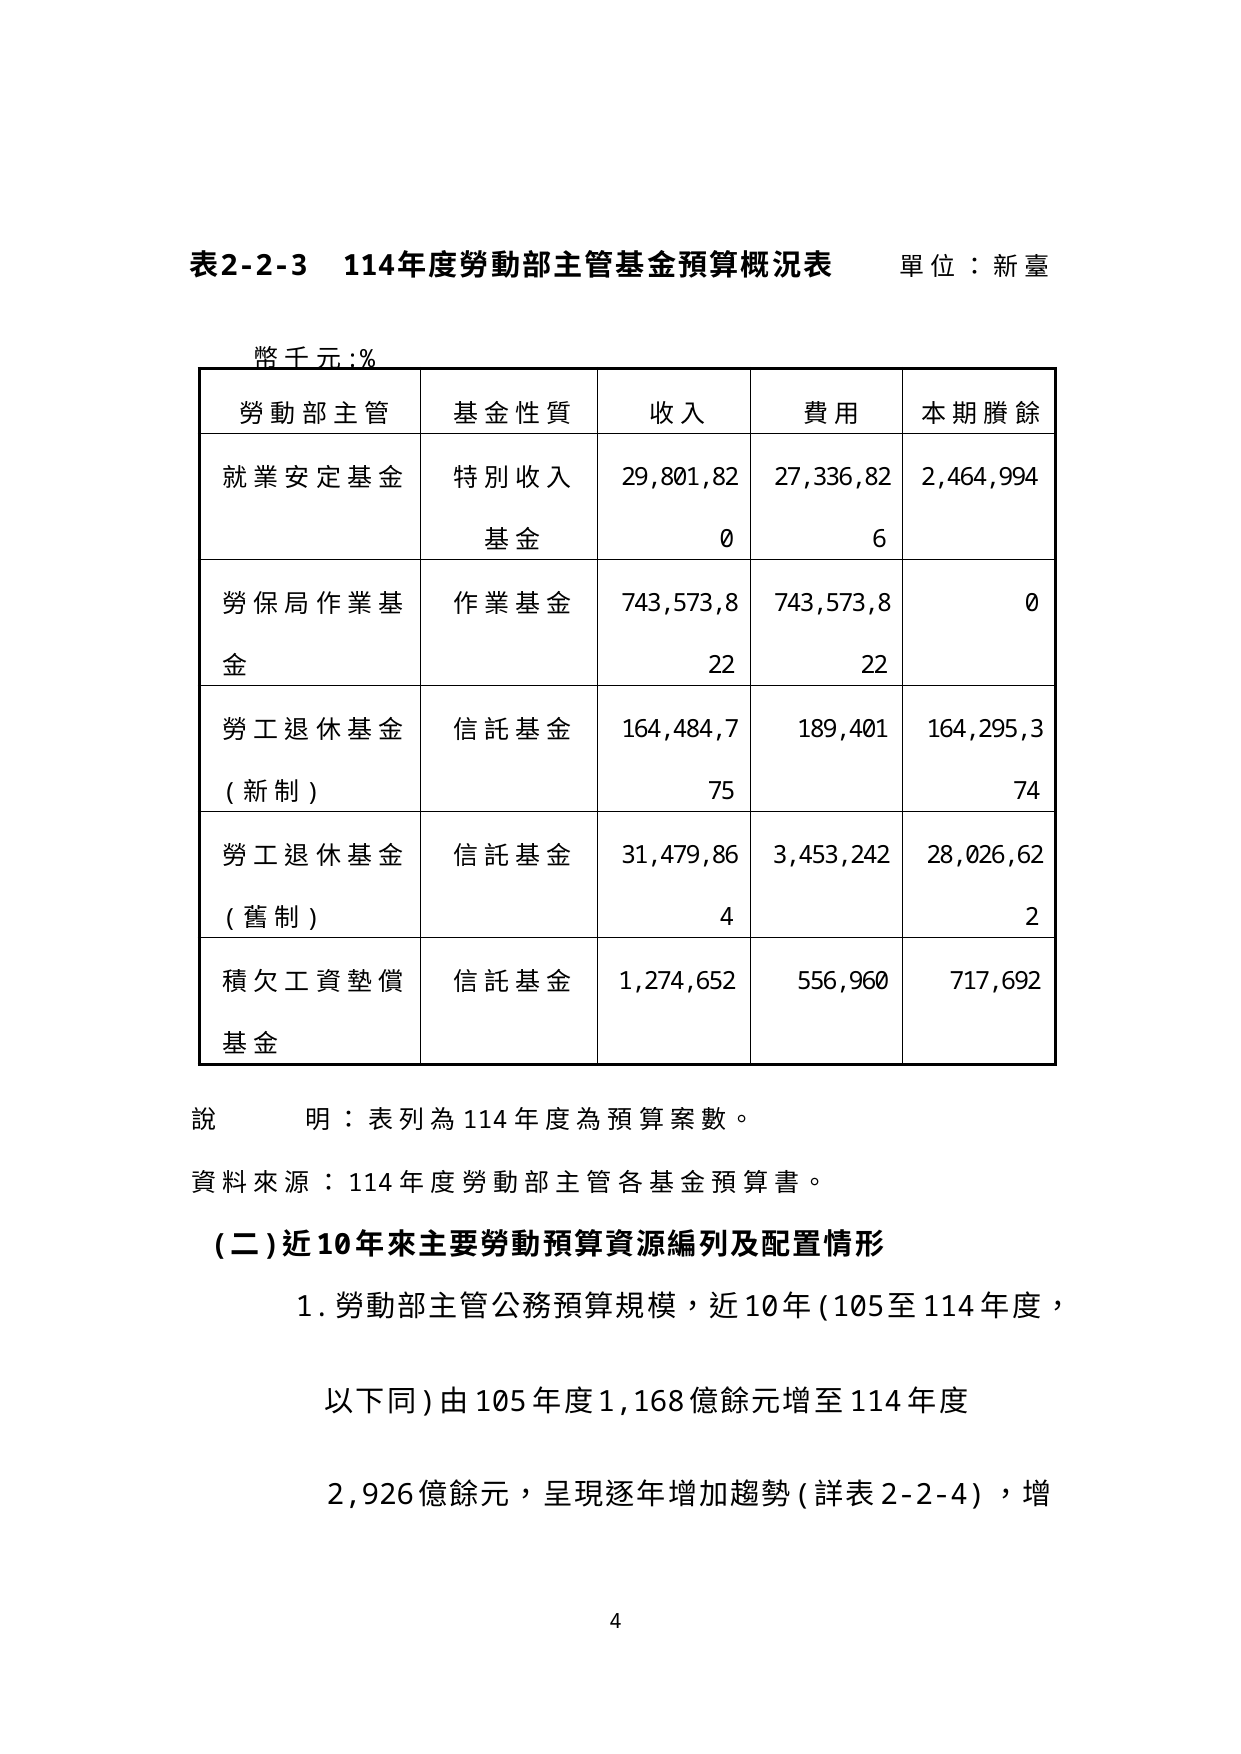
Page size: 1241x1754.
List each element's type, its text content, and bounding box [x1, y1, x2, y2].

table_cell 勞工退休基金(舊制) [201, 812, 420, 937]
table_cell 27,336,826 [751, 434, 902, 558]
table_header 基金性質 [421, 370, 597, 432]
table_cell 743,573,822 [598, 560, 750, 684]
table_cell 積欠工資墊償基金 [201, 938, 420, 1063]
table_header 費用 [751, 370, 902, 432]
table_cell 2,464,994 [903, 434, 1054, 558]
text 說 明：表列為114年度為預算案數。 [188, 1066, 1052, 1128]
table_cell 31,479,864 [598, 812, 750, 937]
table_cell 勞保局作業基金 [201, 560, 420, 684]
table_cell 164,295,374 [903, 686, 1054, 811]
table_cell 特別收入基金 [421, 434, 597, 558]
table_cell 勞工退休基金(新制) [201, 686, 420, 811]
table_cell 164,484,775 [598, 686, 750, 811]
table_cell 28,026,622 [903, 812, 1054, 937]
text 1.勞動部主管公務預算規模，近10年(105至114年度，以下同)由105年度1,168億餘元增至114年度2,926億餘元，呈現逐年增加趨勢(詳表2-2-4)，增幅達1.5倍；其占中央政府總歲出比率由105年度5.91%，增至114年度10.01%，概呈增加情形。主要係增加獎補助費1,754億餘元(增幅達1.58倍)；人事費增幅則為13.98%，而業務費除105年度外，餘概維持於18.76至19.77億元間。 [288, 1253, 1052, 1503]
table_cell 就業安定基金 [201, 434, 420, 558]
text 資料來源：114年度勞動部主管各基金預算書。 [188, 1128, 1052, 1191]
table_header 本期賸餘 [903, 370, 1054, 432]
table_cell 信託基金 [421, 812, 597, 937]
table_cell 0 [903, 560, 1054, 684]
table_cell 作業基金 [421, 560, 597, 684]
table_cell 3,453,242 [751, 812, 902, 937]
table_cell 1,274,652 [598, 938, 750, 1063]
table_cell 信託基金 [421, 686, 597, 811]
text 表2-2-3 114年度勞動部主管基金預算概況表 單位：新臺幣千元:% [188, 179, 1052, 367]
table_header 勞動部主管 [201, 370, 420, 432]
table_cell 743,573,822 [751, 560, 902, 684]
table_cell 29,801,820 [598, 434, 750, 558]
table_cell 556,960 [751, 938, 902, 1063]
text (二)近10年來主要勞動預算資源編列及配置情形 [209, 1191, 1052, 1253]
table_cell 信託基金 [421, 938, 597, 1063]
table_header 收入 [598, 370, 750, 432]
table_cell 189,401 [751, 686, 902, 811]
table_cell 717,692 [903, 938, 1054, 1063]
